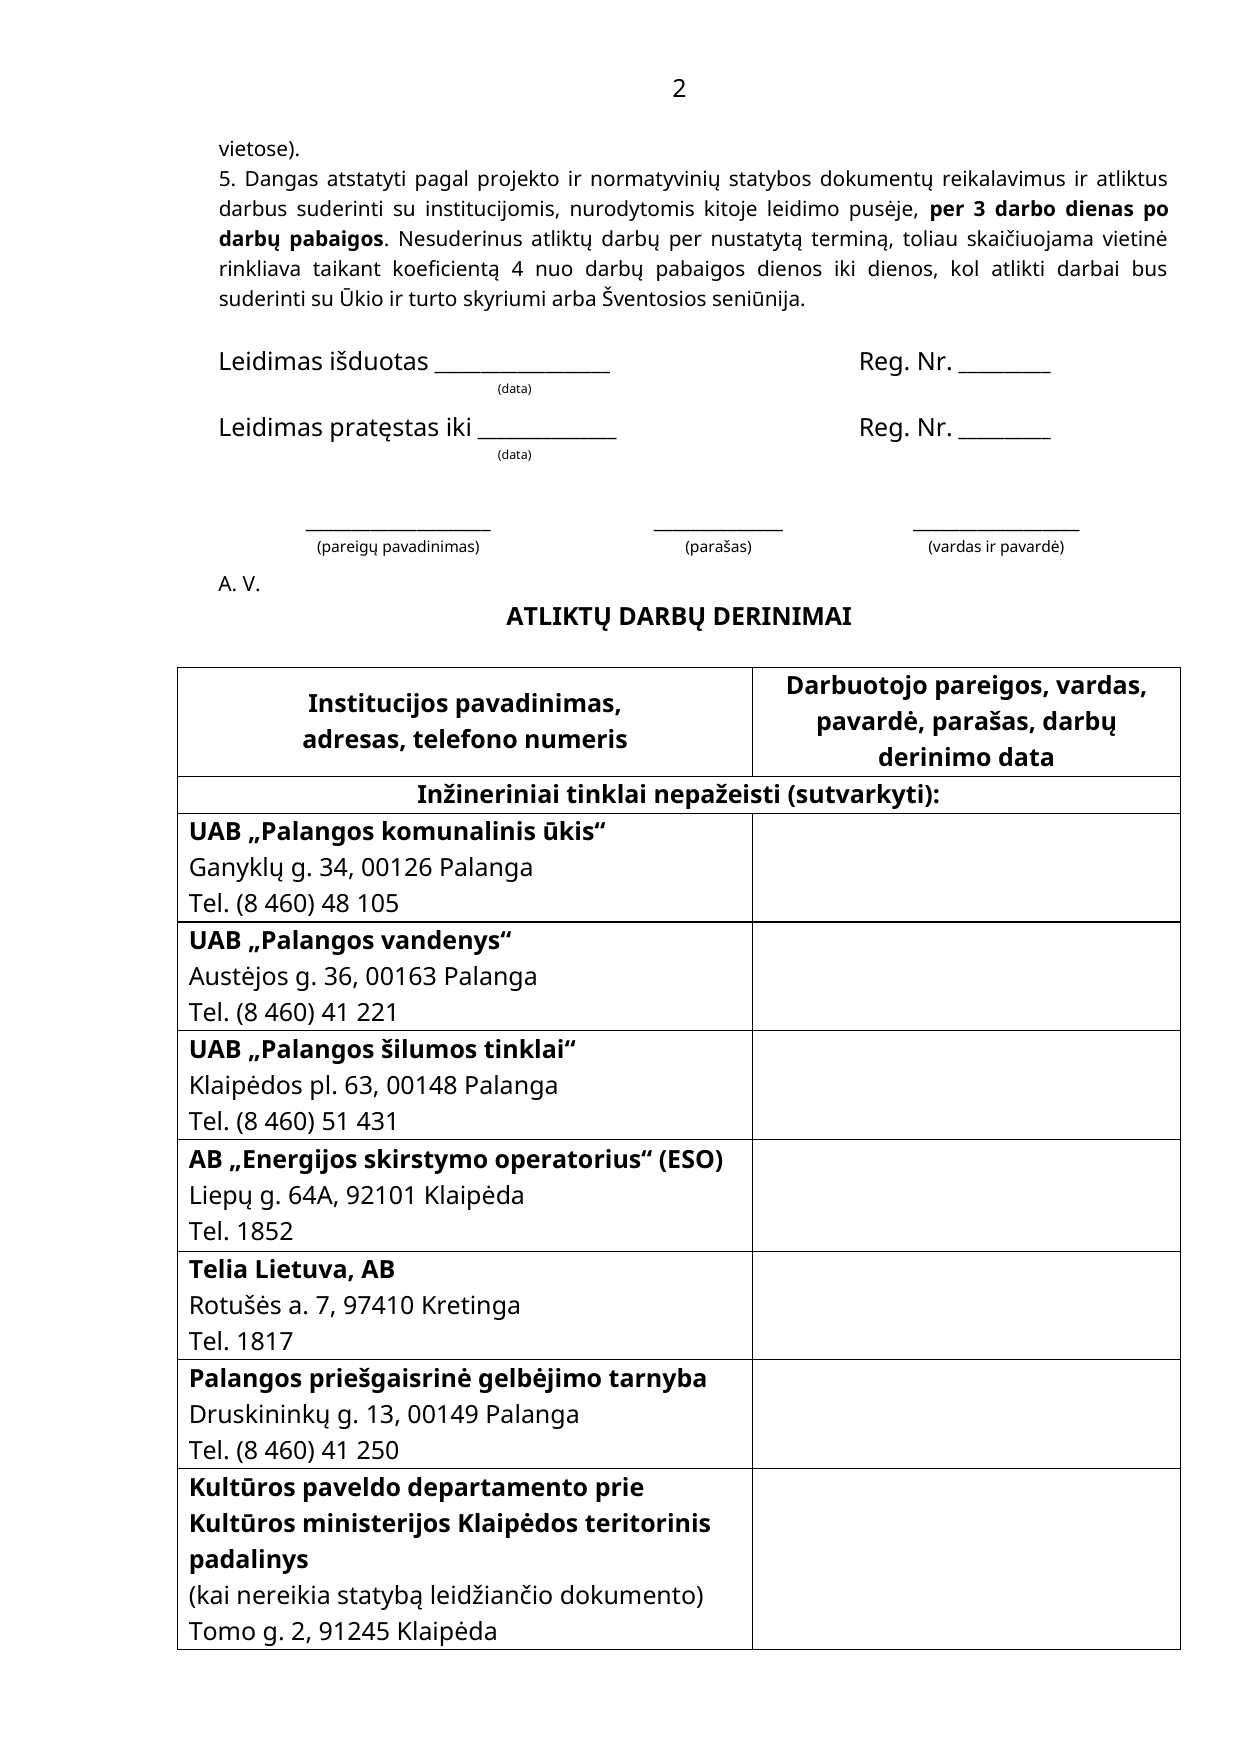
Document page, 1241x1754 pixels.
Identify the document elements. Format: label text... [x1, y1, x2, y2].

table_cell [753, 814, 1180, 921]
table_header PALANGOS MIESTO SAVIVALDYBĖS ADMINISTRACIJA RINKLIAVŲ SKYRIUS L E I D I M A S NR. ______ KASINĖJIMO DARBAMS ATLIKTI/ TERITORIJAI ATITVERTI IR/ AR EISMUI APRIBOTI Leidimo turėtojas (juridinio asmens pavadinimas ir teisinė forma arba fizinio asmens vardas, pavardė) Kodas (juridinio asmens kodas arba fizinio asmens gimimo data) Adresas (juridinio asmens arba fizinio asmens adresas) Darbų vadovas (darbų vadovo vardas, pavardė, kvalifikacijos atestato numeris, telefono numeris) Darbų vieta (darbų vykdymo vieta) Darbų pobūdis (darbų pobūdis ir tikslas) Ardomos dangos kiekis (ardomos teritorijos dangos tipas ir plotas kv. m) Atitveriamos dangos kiekis (atitveriamos teritorijos dangos tipas ir plotas kv. m) Darbų neardančiais metodais kiekis ________________________________________________________ (plotas kv. m) Darbų vykdymo būdas (darbų vykdymo būdas ir naudojamų mechanizmų pavadinimas, tipas) Darbų pradžia (darbų pradžios data ir laikas) Darbų pabaiga (įskaitant dangos atstatymą) (darbų pabaigos data ir laikas) REIKALAUJAMA: 1. Prieš darbų pradžią pakviesti į darbų vietą institucijų, nurodytų kitoje leidimo pusėje, atstovus ir nepradėti darbų be jų sutikimo. 2. Vadovautis statinio statybos projekto, darbų technologijos projekto, darbų vykdymo aprašo, suderintos darbų schemos ir darbų saugos reikalavimų. 3. Laikytis teisės aktų, reglamentuojančių žemės ir statybos darbus, bei šio leidimo reikalavimų. 4. Iki darbų pradžios užtikrinti normalias eismo sąlygas, apylankas (kai darbai vykdomi eismo vietose). 5. Dangas atstatyti pagal projekto ir normatyvinių statybos dokumentų reikalavimus ir atliktus darbus suderinti su institucijomis, nurodytomis kitoje leidimo pusėje, per 3 darbo dienas po darbų pabaigos. Nesuderinus atliktų darbų per nustatytą terminą, toliau skaičiuojama vietinė rinkliava taikant koeficientą 4 nuo darbų pabaigos dienos iki dienos, kol atlikti darbai bus suderinti su Ūkio ir turto skyriumi arba Šventosios seniūnija. [178, 134, 1181, 344]
table_cell [1145, 410, 1181, 476]
table_cell Leidimas išduotas ___________________ (data) [207, 344, 847, 410]
table_cell AB „Energijos skirstymo operatorius“ (ESO) Liepų g. 64A, 92101 Klaipėda Tel. 1852 [178, 1140, 752, 1251]
table_cell __________________ (vardas ir pavardė) [847, 476, 1145, 599]
table_cell Telia Lietuva, AB Rotušės a. 7, 97410 Kretinga Tel. 1817 [178, 1252, 752, 1359]
table_cell [178, 476, 207, 599]
table_cell Reg. Nr. __________ [847, 410, 1145, 476]
table_cell Palangos priešgaisrinė gelbėjimo tarnyba Druskininkų g. 13, 00149 Palanga Tel. (8 460) 41 250 [178, 1360, 752, 1468]
table_cell [1145, 476, 1181, 599]
table_cell UAB „Palangos vandenys“ Austėjos g. 36, 00163 Palanga Tel. (8 460) 41 221 [178, 923, 752, 1030]
table_header Darbuotojo pareigos, vardas, pavardė, parašas, darbų derinimo data [753, 668, 1180, 776]
table_cell [753, 1140, 1180, 1251]
table_cell [753, 1252, 1180, 1359]
table_cell ______________ (parašas) [590, 476, 847, 599]
table_cell [753, 1031, 1180, 1139]
table_cell UAB „Palangos šilumos tinklai“ Klaipėdos pl. 63, 00148 Palanga Tel. (8 460) 51 431 [178, 1031, 752, 1139]
table_cell Kultūros paveldo departamento prie Kultūros ministerijos Klaipėdos teritorinis padalinys (kai nereikia statybą leidžiančio dokumento) Tomo g. 2, 91245 Klaipėda [178, 1469, 752, 1649]
table_cell [753, 1469, 1180, 1649]
table_cell Leidimas pratęstas iki _______________ (data) [207, 410, 847, 476]
table_cell Reg. Nr. __________ [847, 344, 1145, 410]
table_cell Inžineriniai tinklai nepažeisti (sutvarkyti): [178, 777, 1180, 813]
table_cell [178, 344, 207, 410]
table_cell [753, 1360, 1180, 1468]
table_cell [753, 923, 1180, 1030]
table_cell UAB „Palangos komunalinis ūkis“ Ganyklų g. 34, 00126 Palanga Tel. (8 460) 48 105 [178, 814, 752, 921]
table_cell ____________________ (pareigų pavadinimas) A. V. [207, 476, 589, 599]
text ATLIKTŲ DARBŲ DERINIMAI [177, 599, 1181, 633]
table_cell [1145, 344, 1181, 410]
table_cell [178, 410, 207, 476]
table_header Institucijos pavadinimas, adresas, telefono numeris [178, 668, 752, 776]
